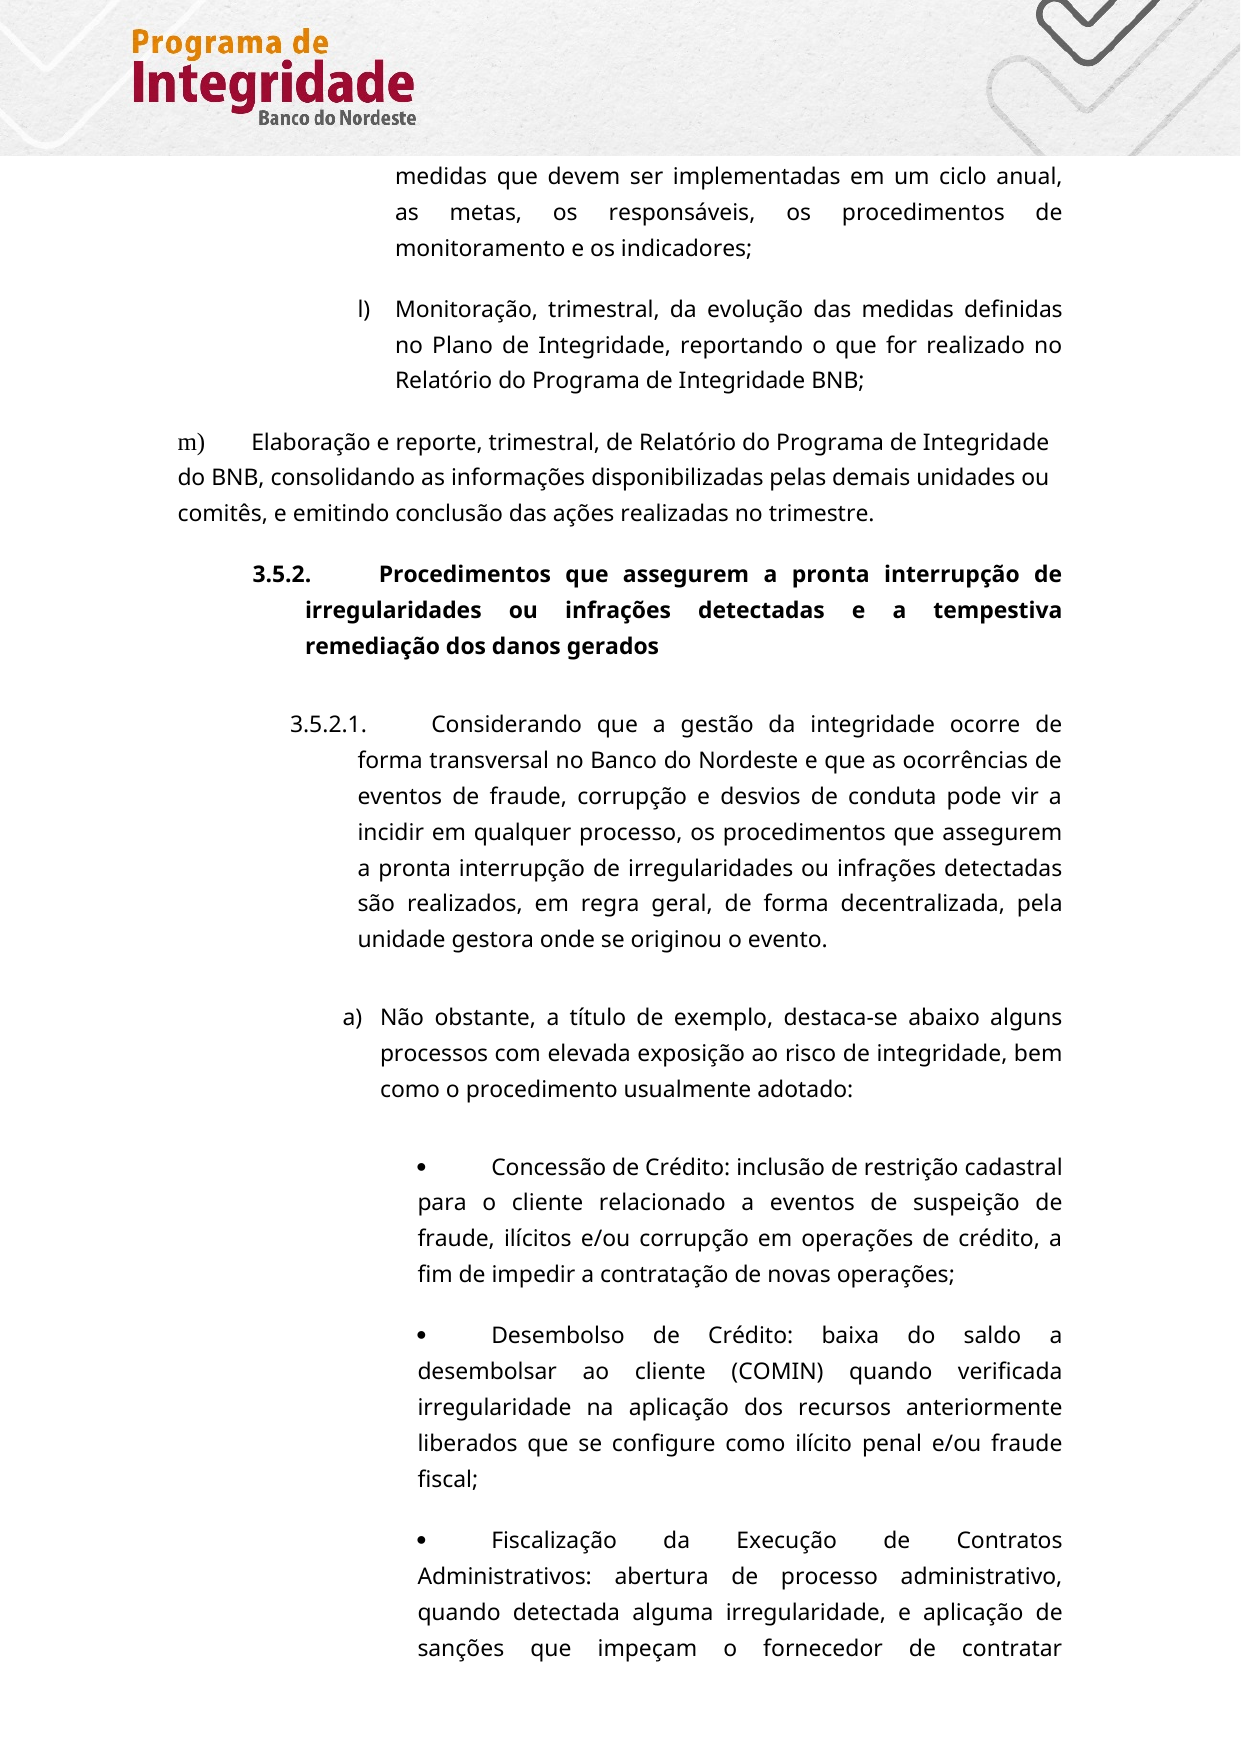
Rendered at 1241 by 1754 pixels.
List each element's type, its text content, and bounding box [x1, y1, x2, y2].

list Monitoração, trimestral, da evolução das medidas definidas no Plano de Integridade, reportando o que for realizado no Relatório do Programa de Integridade BNB; [357, 293, 1063, 396]
list Fiscalização da Execução de Contratos Administrativos: abertura de processo administrativo, quando detectada alguma irregularidade, e aplicação de sanções que impeçam o fornecedor de contratar [417, 1524, 1063, 1663]
list medidas que devem ser implementadas em um ciclo anual, as metas, os responsáveis, os procedimentos de monitoramento e os indicadores; [357, 156, 1063, 263]
list Considerando que a gestão da integridade ocorre de forma transversal no Banco do Nordeste e que as ocorrências de eventos de fraude, corrupção e desvios de conduta pode vir a incidir em qualquer processo, os procedimentos que assegurem a pronta interrupção de irregularidades ou infrações detectadas são realizados, em regra geral, de forma decentralizada, pela unidade gestora onde se originou o evento. [290, 708, 1063, 954]
list Elaboração e reporte, trimestral, de Relatório do Programa de Integridade do BNB, consolidando as informações disponibilizadas pelas demais unidades ou comitês, e emitindo conclusão das ações realizadas no trimestre. [177, 425, 1050, 528]
list Desembolso de Crédito: baixa do saldo a desembolsar ao cliente (COMIN) quando verificada irregularidade na aplicação dos recursos anteriormente liberados que se configure como ilícito penal e/ou fraude fiscal; [417, 1319, 1063, 1494]
list Procedimentos que assegurem a pronta interrupção de irregularidades ou infrações detectadas e a tempestiva remediação dos danos gerados [252, 558, 1063, 661]
list Não obstante, a título de exemplo, destaca-se abaixo alguns processos com elevada exposição ao risco de integridade, bem como o procedimento usualmente adotado: [342, 1001, 1063, 1104]
list Concessão de Crédito: inclusão de restrição cadastral para o cliente relacionado a eventos de suspeição de fraude, ilícitos e/ou corrupção em operações de crédito, a fim de impedir a contratação de novas operações; [417, 1150, 1063, 1289]
